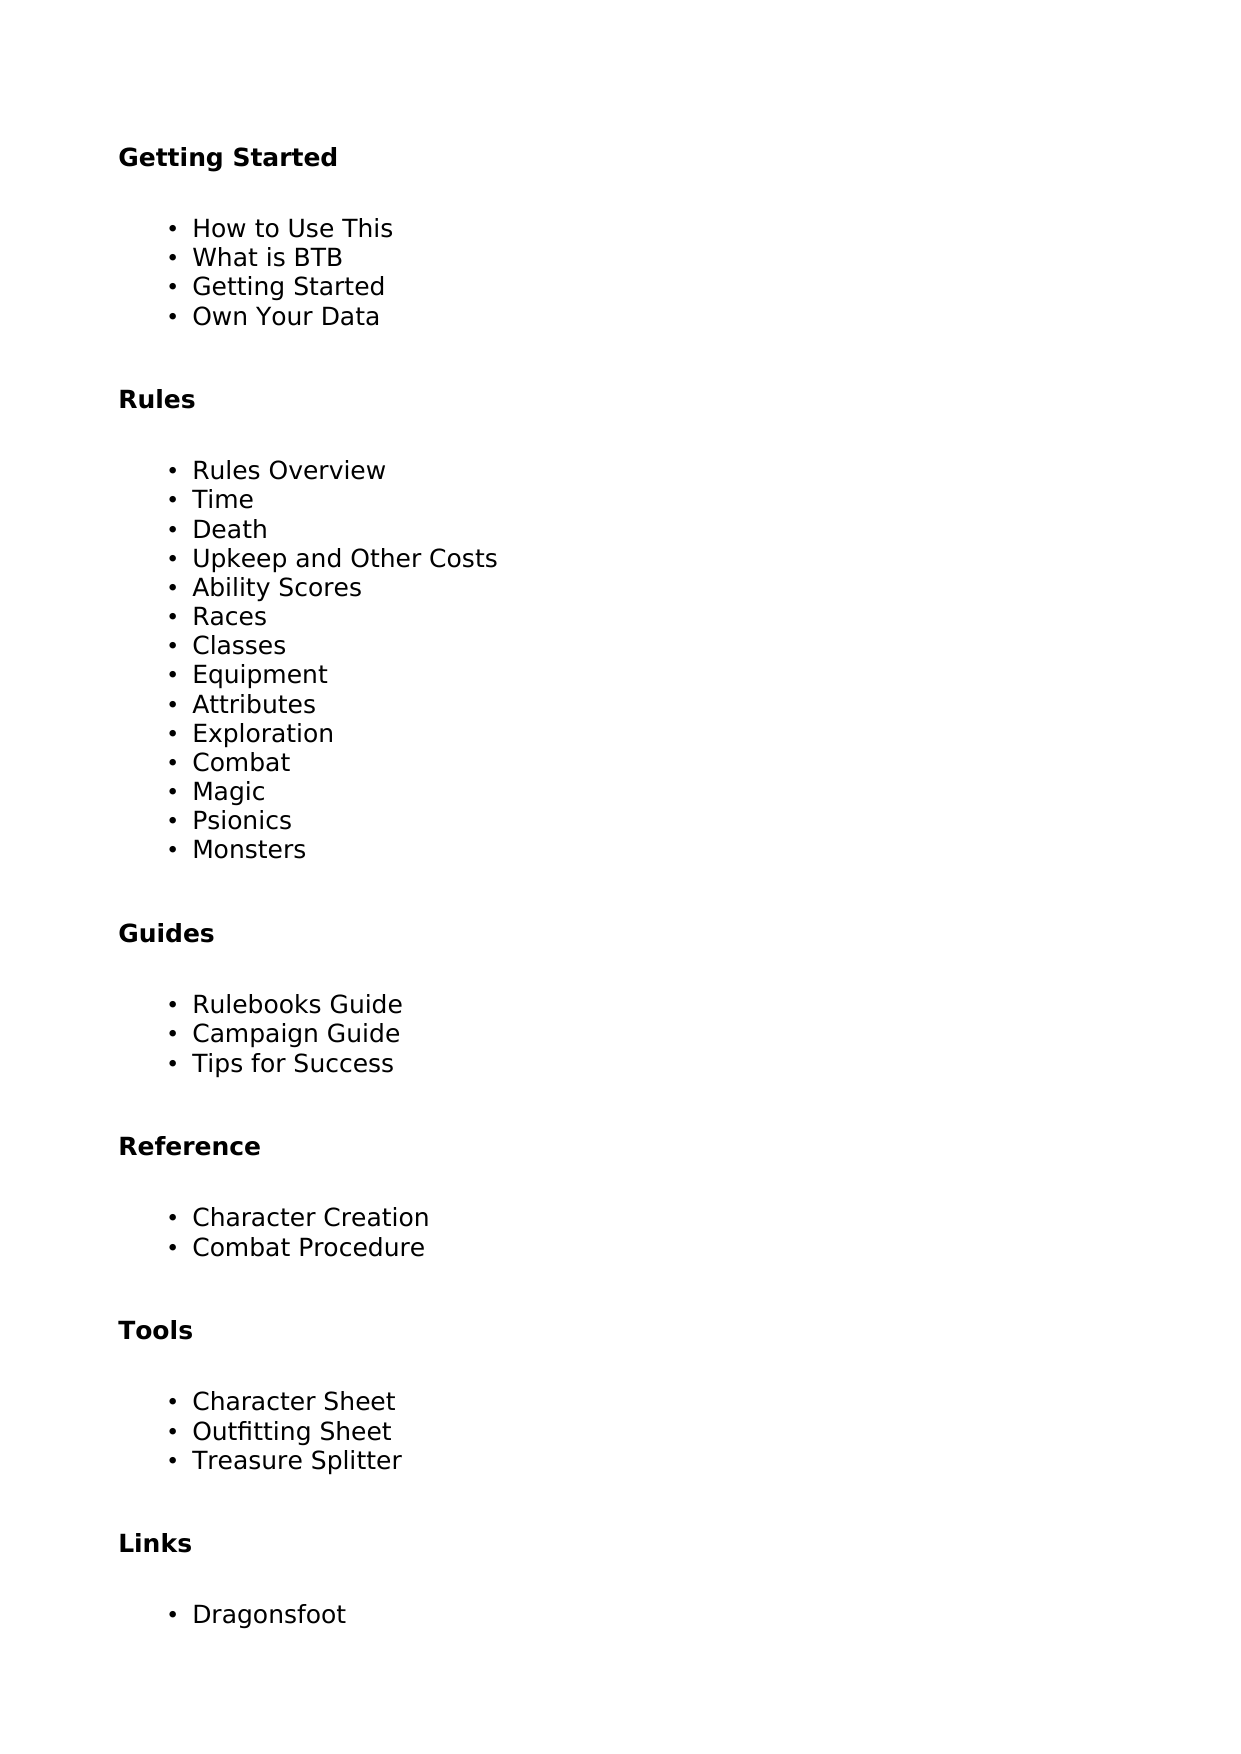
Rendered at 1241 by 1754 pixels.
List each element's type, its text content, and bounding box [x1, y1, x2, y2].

list Campaign Guide [177, 1020, 1122, 1049]
list Time [177, 486, 1122, 515]
list Outfitting Sheet [177, 1417, 1122, 1446]
list Magic [177, 777, 1122, 807]
subtitle Links [118, 1529, 1122, 1559]
subtitle Guides [118, 919, 1122, 948]
list Character Sheet [177, 1388, 1122, 1417]
list Combat Procedure [177, 1233, 1122, 1262]
list Attributes [177, 690, 1122, 719]
subtitle Tools [118, 1316, 1122, 1346]
list Ability Scores [177, 573, 1122, 602]
list How to Use This [177, 214, 1122, 243]
list Getting Started [177, 273, 1122, 302]
subtitle Rules [118, 385, 1122, 414]
list Upkeep and Other Costs [177, 544, 1122, 573]
subtitle Getting Started [118, 143, 1122, 172]
list Rules Overview [177, 457, 1122, 486]
list Classes [177, 632, 1122, 661]
list Monsters [177, 836, 1122, 865]
list What is BTB [177, 243, 1122, 273]
list Equipment [177, 661, 1122, 690]
list Rulebooks Guide [177, 991, 1122, 1020]
list Own Your Data [177, 302, 1122, 331]
list Treasure Splitter [177, 1446, 1122, 1475]
list Races [177, 602, 1122, 632]
list Character Creation [177, 1204, 1122, 1233]
list Exploration [177, 719, 1122, 748]
list Tips for Success [177, 1049, 1122, 1078]
list Psionics [177, 807, 1122, 836]
list Combat [177, 748, 1122, 777]
list Dragonsfoot [177, 1601, 1122, 1630]
subtitle Reference [118, 1132, 1122, 1162]
list Death [177, 515, 1122, 544]
